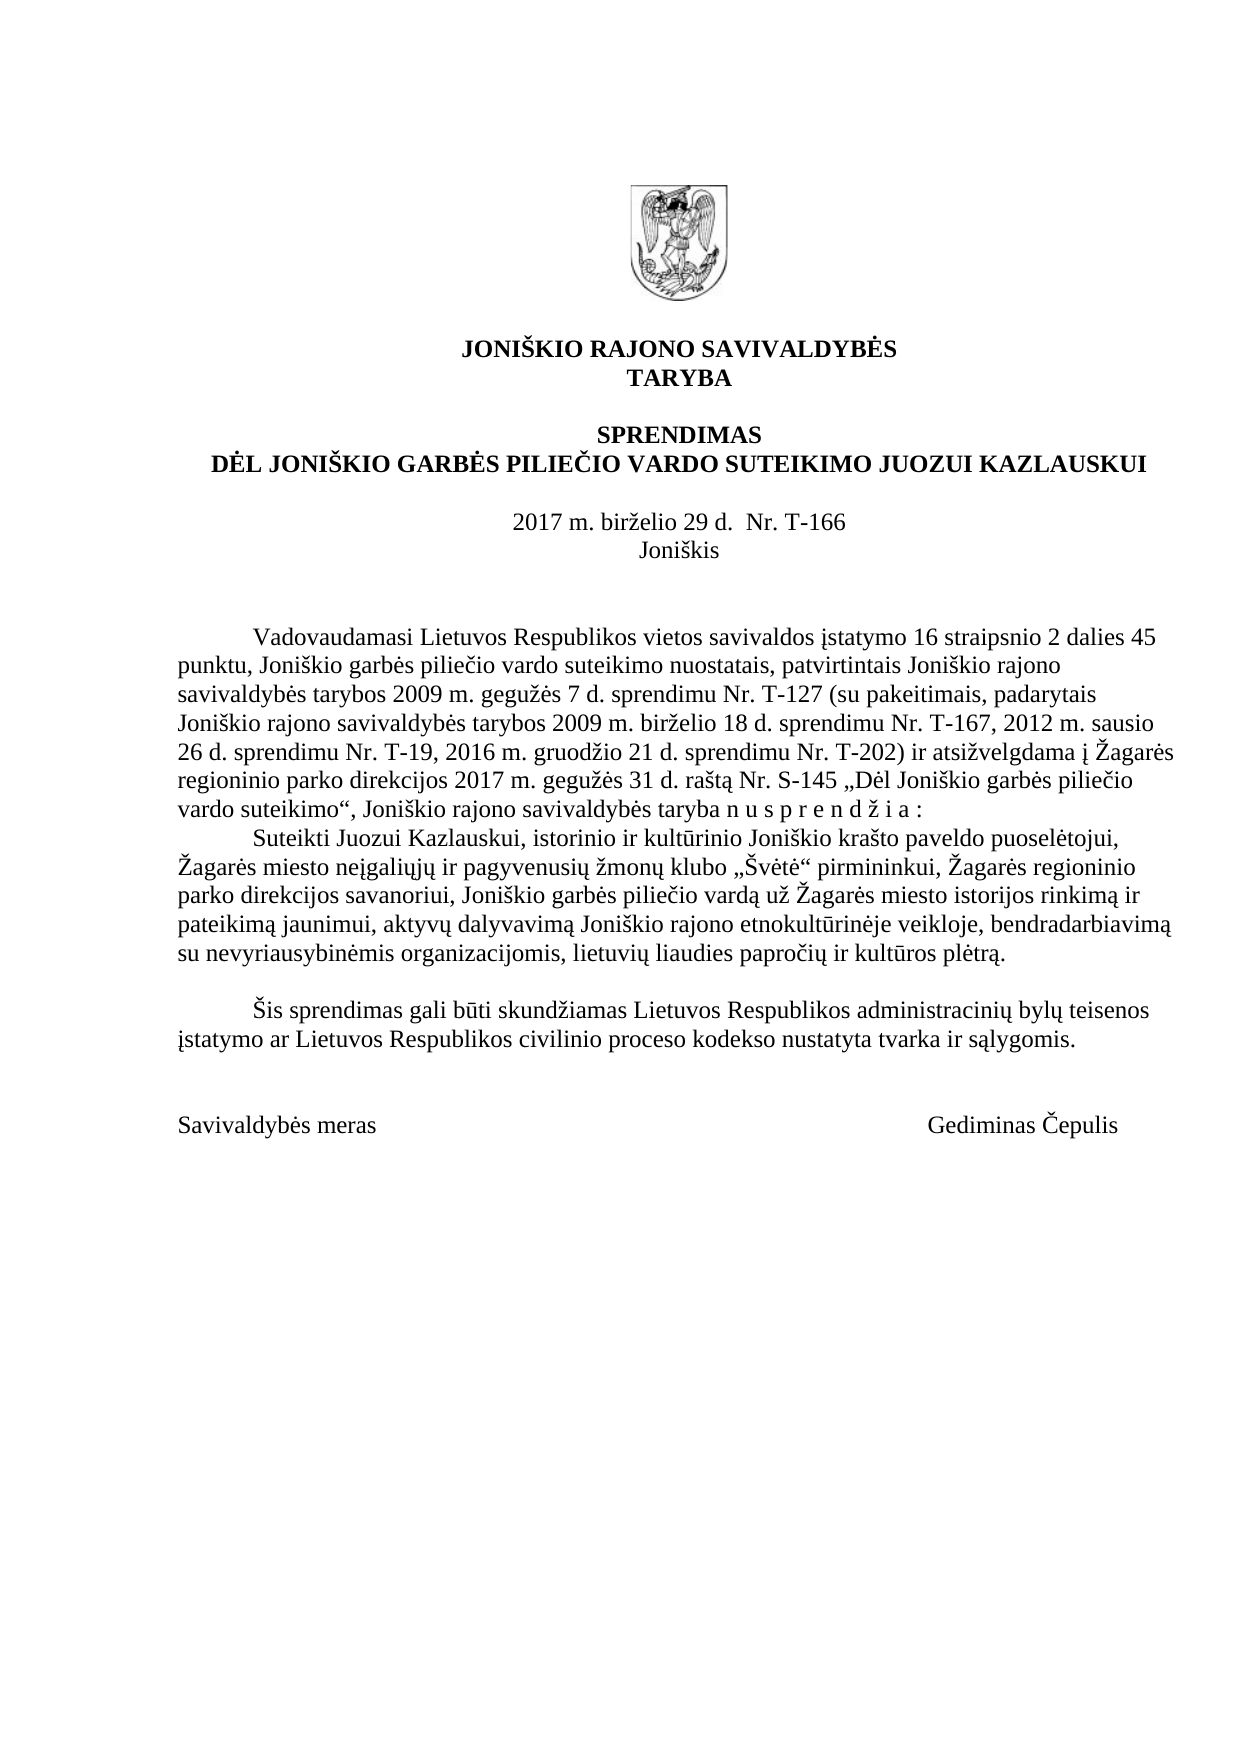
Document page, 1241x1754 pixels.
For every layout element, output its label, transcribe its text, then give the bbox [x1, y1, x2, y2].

text 2017 m. birželio 29 d. Nr. T-166 [177, 507, 1181, 535]
text Joniškis [177, 535, 1181, 564]
text Savivaldybės meras Gediminas Čepulis [177, 1110, 1181, 1139]
text SPRENDIMAS [177, 420, 1181, 449]
text Šis sprendimas gali būti skundžiamas Lietuvos Respublikos administracinių bylų teisenos įstatymo ar Lietuvos Respublikos civilinio proceso kodekso nustatyta tvarka ir sąlygomis. [177, 995, 1181, 1053]
text Suteikti Juozui Kazlauskui, istorinio ir kultūrinio Joniškio krašto paveldo puoselėtojui, Žagarės miesto neįgaliųjų ir pagyvenusių žmonų klubo „Švėtė“ pirmininkui, Žagarės regioninio parko direkcijos savanoriui, Joniškio garbės piliečio vardą už Žagarės miesto istorijos rinkimą ir pateikimą jaunimui, aktyvų dalyvavimą Joniškio rajono etnokultūrinėje veikloje, bendradarbiavimą su nevyriausybinėmis organizacijomis, lietuvių liaudies papročių ir kultūros plėtrą. [177, 823, 1181, 967]
text Vadovaudamasi Lietuvos Respublikos vietos savivaldos įstatymo 16 straipsnio 2 dalies 45 punktu, Joniškio garbės piliečio vardo suteikimo nuostatais, patvirtintais Joniškio rajono savivaldybės tarybos 2009 m. gegužės 7 d. sprendimu Nr. T-127 (su pakeitimais, padarytais Joniškio rajono savivaldybės tarybos 2009 m. birželio 18 d. sprendimu Nr. T-167, 2012 m. sausio 26 d. sprendimu Nr. T-19, 2016 m. gruodžio 21 d. sprendimu Nr. T-202) ir atsižvelgdama į Žagarės regioninio parko direkcijos 2017 m. gegužės 31 d. raštą Nr. S-145 „Dėl Joniškio garbės piliečio vardo suteikimo“, Joniškio rajono savivaldybės taryba nusprendžia: [177, 622, 1181, 823]
text DĖL JONIŠKIO GARBĖS PILIEČIO VARDO SUTEIKIMO JUOZUI KAZLAUSKUI [177, 449, 1181, 478]
text Joniškio rajono savivaldybės TARYBA [177, 334, 1181, 392]
